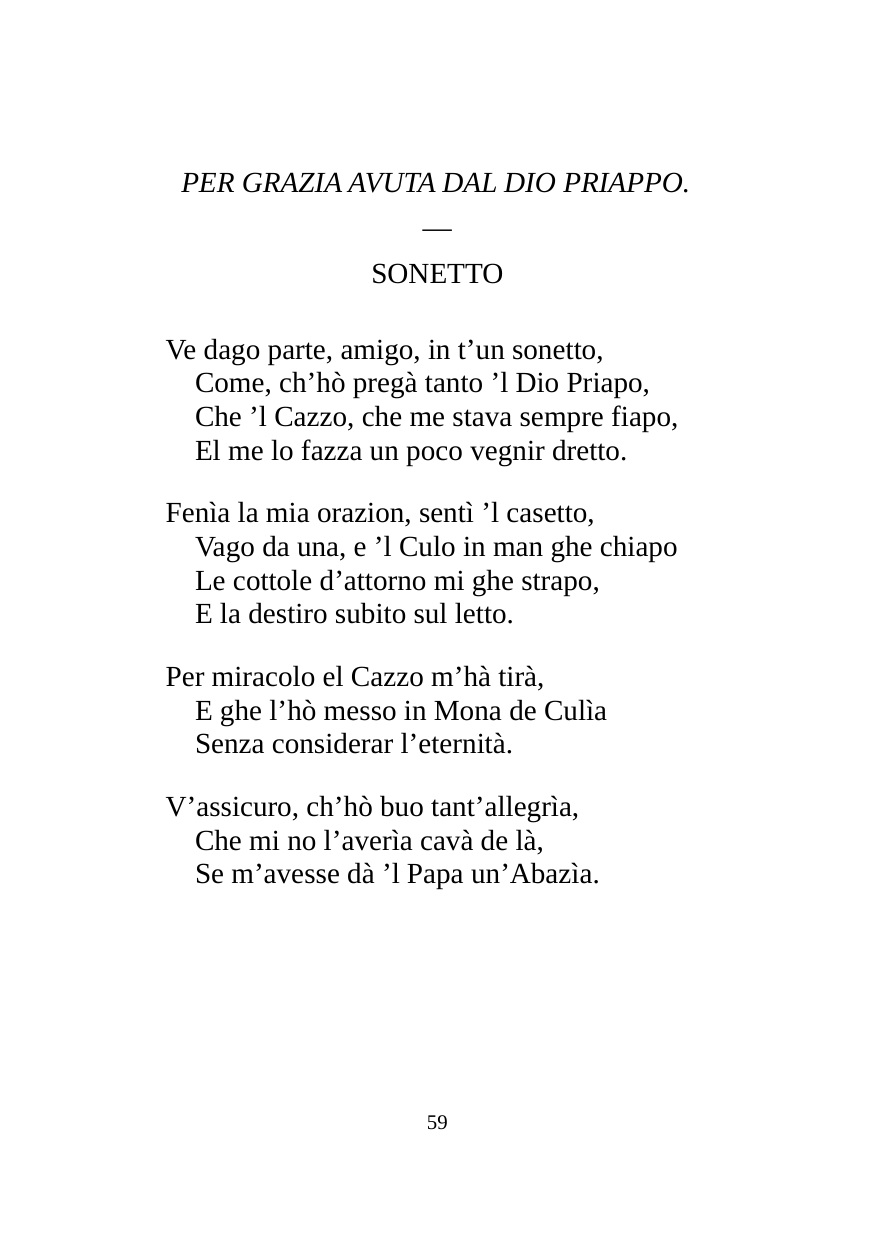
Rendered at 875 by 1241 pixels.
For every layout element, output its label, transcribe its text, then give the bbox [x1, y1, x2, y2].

text Per miracolo el Cazzo m’hà tirà, E ghe l’hò messo in Mona de Culìa Senza considerar l’eternità. [165, 659, 768, 760]
text SONETTO [106, 257, 768, 290]
subtitle PER GRAZIA AVUTA DAL DIO PRIAPPO. [106, 165, 768, 199]
text — [106, 211, 768, 244]
text V’assicuro, ch’hò buo tant’allegrìa, Che mi no l’averìa cavà de là, Se m’avesse dà ’l Papa un’Abazìa. [165, 789, 768, 890]
text Fenìa la mia orazion, sentì ’l casetto, Vago da una, e ’l Culo in man ghe chiapo Le cottole d’attorno mi ghe strapo, E la destiro subito sul letto. [165, 496, 768, 630]
text Ve dago parte, amigo, in t’un sonetto, Come, ch’hò pregà tanto ’l Dio Priapo, Che ’l Cazzo, che me stava sempre fiapo, El me lo fazza un poco vegnir dretto. [165, 332, 768, 466]
